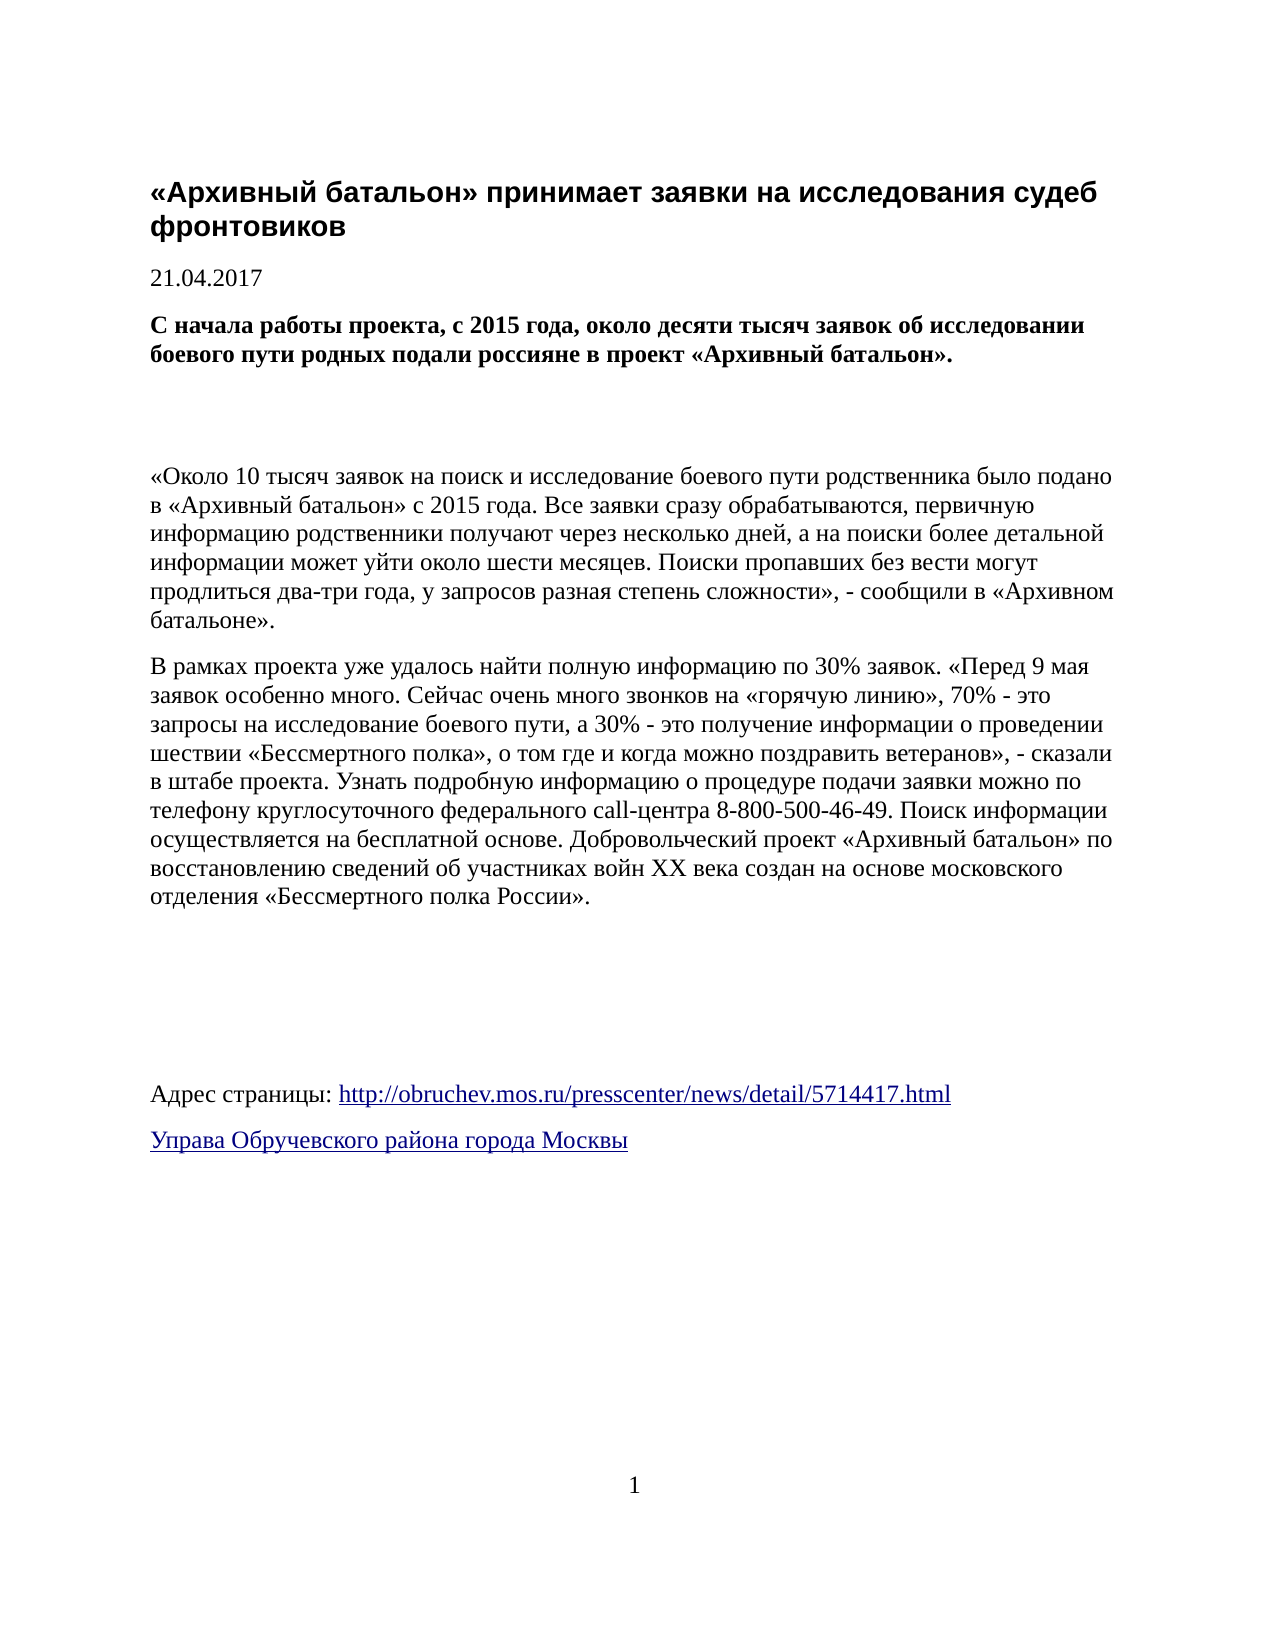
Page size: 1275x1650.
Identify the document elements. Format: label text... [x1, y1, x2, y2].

text В рамках проекта уже удалось найти полную информацию по 30% заявок. «Перед 9 мая заявок особенно много. Сейчас очень много звонков на «горячую линию», 70% - это запросы на исследование боевого пути, а 30% - это получение информации о проведении шествии «Бессмертного полка», о том где и когда можно поздравить ветеранов», - сказали в штабе проекта. Узнать подробную информацию о процедуре подачи заявки можно по телефону круглосуточного федерального call-центра 8-800-500-46-49. Поиск информации осуществляется на бесплатной основе. Добровольческий проект «Архивный батальон» по восстановлению сведений об участниках войн XX века создан на основе московского отделения «Бессмертного полка России». [150, 651, 1125, 910]
text 21.04.2017 [150, 263, 1125, 292]
subtitle «Архивный батальон» принимает заявки на исследования судеб фронтовиков [150, 175, 1125, 242]
text «Около 10 тысяч заявок на поиск и исследование боевого пути родственника было подано в «Архивный батальон» с 2015 года. Все заявки сразу обрабатываются, первичную информацию родственники получают через несколько дней, а на поиски более детальной информации может уйти около шести месяцев. Поиски пропавших без вести могут продлиться два-три года, у запросов разная степень сложности», - сообщили в «Архивном батальоне». [150, 461, 1125, 633]
text С начала работы проекта, с 2015 года, около десяти тысяч заявок об исследовании боевого пути родных подали россияне в проект «Архивный батальон». [150, 310, 1125, 368]
text Управа Обручевского района города Москвы [150, 1126, 1125, 1154]
text Адрес страницы: http://obruchev.mos.ru/presscenter/news/detail/5714417.html [150, 1079, 1125, 1108]
